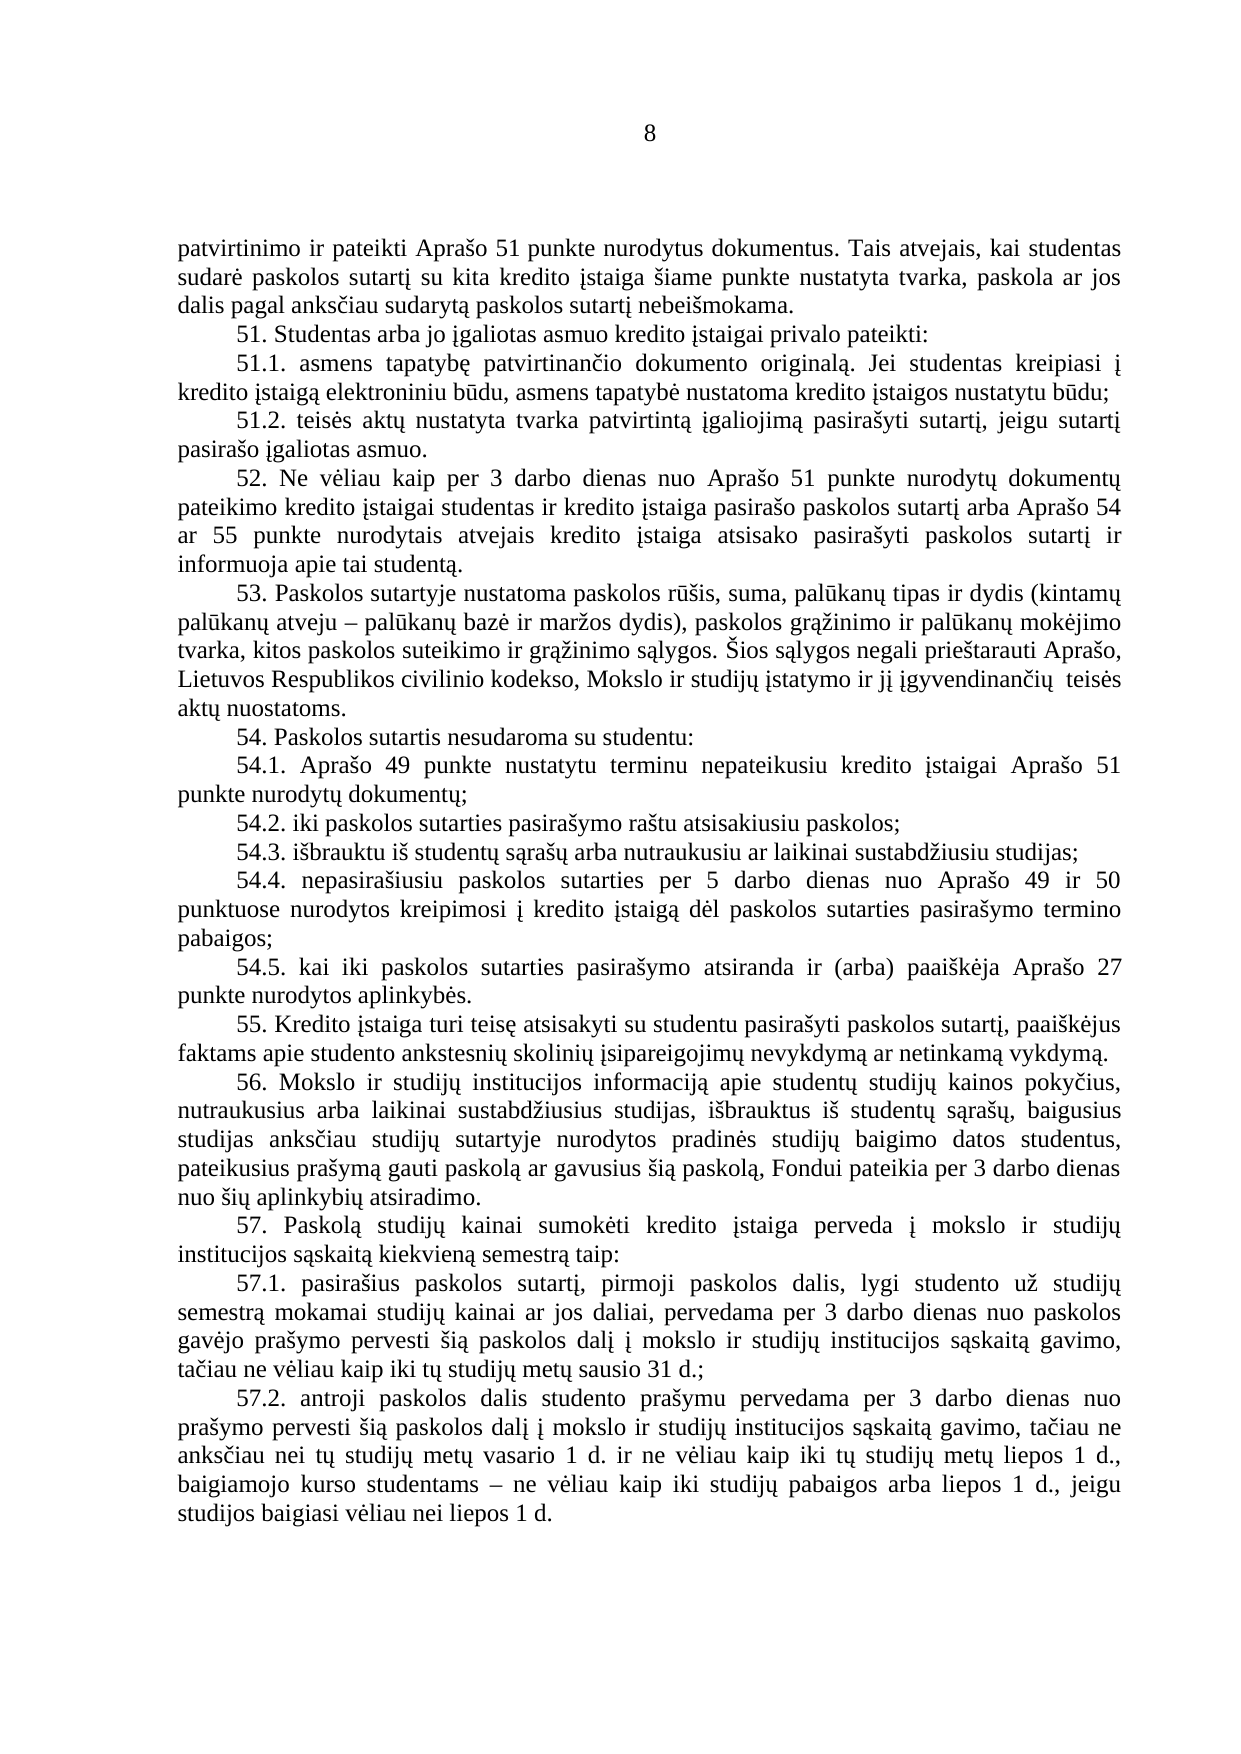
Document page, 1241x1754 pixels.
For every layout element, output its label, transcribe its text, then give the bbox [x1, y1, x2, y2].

text 57.1. pasirašius paskolos sutartį, pirmoji paskolos dalis, lygi studento už studijų semestrą mokamai studijų kainai ar jos daliai, pervedama per 3 darbo dienas nuo paskolos gavėjo prašymo pervesti šią paskolos dalį į mokslo ir studijų institucijos sąskaitą gavimo, tačiau ne vėliau kaip iki tų studijų metų sausio 31 d.; [177, 1268, 1122, 1383]
text 51.2. teisės aktų nustatyta tvarka patvirtintą įgaliojimą pasirašyti sutartį, jeigu sutartį pasirašo įgaliotas asmuo. [177, 406, 1122, 463]
text 54. Paskolos sutartis nesudaroma su studentu: [177, 722, 1122, 751]
text 54.4. nepasirašiusiu paskolos sutarties per 5 darbo dienas nuo Aprašo 49 ir 50 punktuose nurodytos kreipimosi į kredito įstaigą dėl paskolos sutarties pasirašymo termino pabaigos; [177, 866, 1122, 952]
text 57.2. antroji paskolos dalis studento prašymu pervedama per 3 darbo dienas nuo prašymo pervesti šią paskolos dalį į mokslo ir studijų institucijos sąskaitą gavimo, tačiau ne anksčiau nei tų studijų metų vasario 1 d. ir ne vėliau kaip iki tų studijų metų liepos 1 d., baigiamojo kurso studentams – ne vėliau kaip iki studijų pabaigos arba liepos 1 d., jeigu studijos baigiasi vėliau nei liepos 1 d. [177, 1383, 1122, 1527]
text 53. Paskolos sutartyje nustatoma paskolos rūšis, suma, palūkanų tipas ir dydis (kintamų palūkanų atveju – palūkanų bazė ir maržos dydis), paskolos grąžinimo ir palūkanų mokėjimo tvarka, kitos paskolos suteikimo ir grąžinimo sąlygos. Šios sąlygos negali prieštarauti Aprašo, Lietuvos Respublikos civilinio kodekso, Mokslo ir studijų įstatymo ir jį įgyvendinančių teisės aktų nuostatoms. [177, 578, 1122, 722]
text 51.1. asmens tapatybę patvirtinančio dokumento originalą. Jei studentas kreipiasi į kredito įstaigą elektroniniu būdu, asmens tapatybė nustatoma kredito įstaigos nustatytu būdu; [177, 348, 1122, 406]
text 51. Studentas arba jo įgaliotas asmuo kredito įstaigai privalo pateikti: [177, 319, 1122, 348]
text 54.1. Aprašo 49 punkte nustatytu terminu nepateikusiu kredito įstaigai Aprašo 51 punkte nurodytų dokumentų; [177, 751, 1122, 808]
text 52. Ne vėliau kaip per 3 darbo dienas nuo Aprašo 51 punkte nurodytų dokumentų pateikimo kredito įstaigai studentas ir kredito įstaiga pasirašo paskolos sutartį arba Aprašo 54 ar 55 punkte nurodytais atvejais kredito įstaiga atsisako pasirašyti paskolos sutartį ir informuoja apie tai studentą. [177, 463, 1122, 578]
text 57. Paskolą studijų kainai sumokėti kredito įstaiga perveda į mokslo ir studijų institucijos sąskaitą kiekvieną semestrą taip: [177, 1211, 1122, 1268]
text patvirtinimo ir pateikti Aprašo 51 punkte nurodytus dokumentus. Tais atvejais, kai studentas sudarė paskolos sutartį su kita kredito įstaiga šiame punkte nustatyta tvarka, paskola ar jos dalis pagal anksčiau sudarytą paskolos sutartį nebeišmokama. [177, 233, 1122, 319]
text 54.3. išbrauktu iš studentų sąrašų arba nutraukusiu ar laikinai sustabdžiusiu studijas; [177, 837, 1122, 866]
text 56. Mokslo ir studijų institucijos informaciją apie studentų studijų kainos pokyčius, nutraukusius arba laikinai sustabdžiusius studijas, išbrauktus iš studentų sąrašų, baigusius studijas anksčiau studijų sutartyje nurodytos pradinės studijų baigimo datos studentus, pateikusius prašymą gauti paskolą ar gavusius šią paskolą, Fondui pateikia per 3 darbo dienas nuo šių aplinkybių atsiradimo. [177, 1067, 1122, 1211]
text 55. Kredito įstaiga turi teisę atsisakyti su studentu pasirašyti paskolos sutartį, paaiškėjus faktams apie studento ankstesnių skolinių įsipareigojimų nevykdymą ar netinkamą vykdymą. [177, 1009, 1122, 1067]
text 54.2. iki paskolos sutarties pasirašymo raštu atsisakiusiu paskolos; [177, 808, 1122, 837]
text 54.5. kai iki paskolos sutarties pasirašymo atsiranda ir (arba) paaiškėja Aprašo 27 punkte nurodytos aplinkybės. [177, 952, 1122, 1009]
